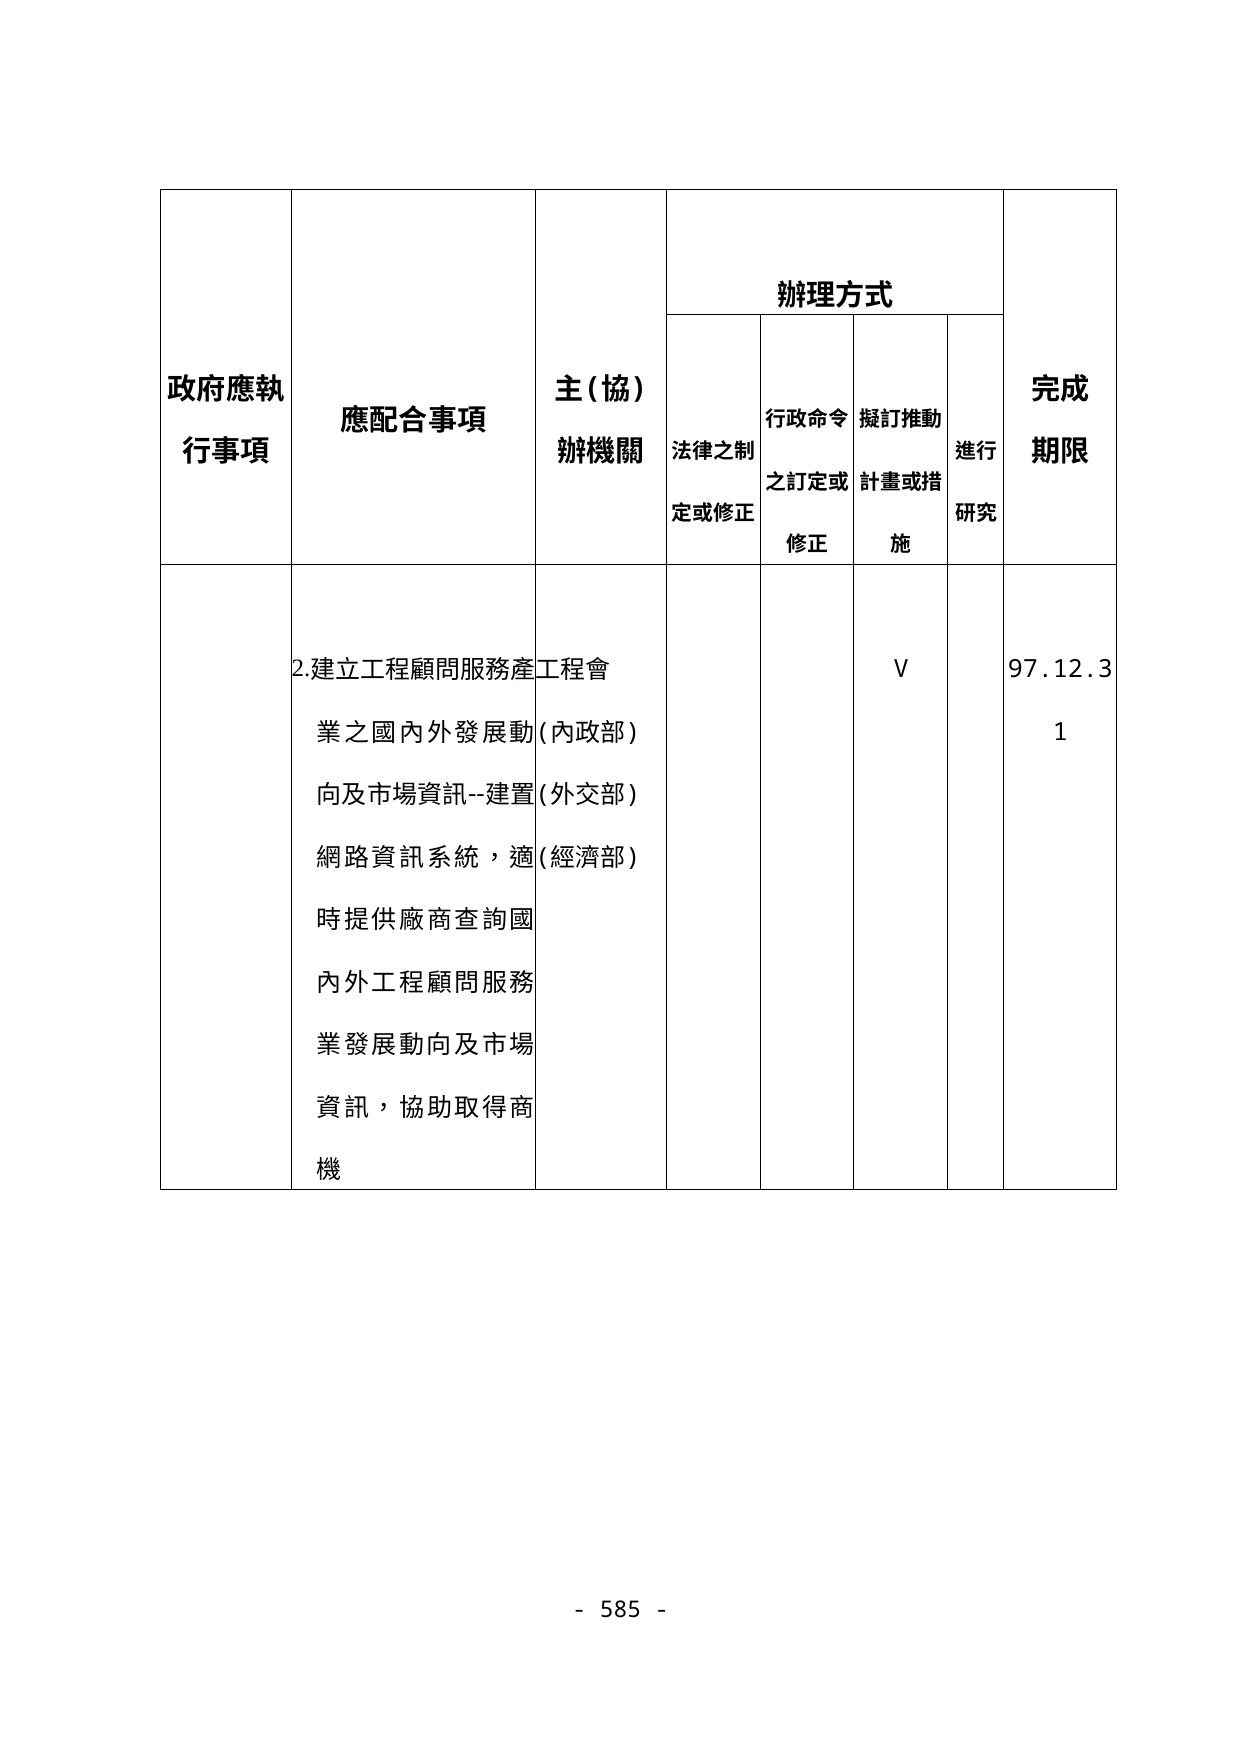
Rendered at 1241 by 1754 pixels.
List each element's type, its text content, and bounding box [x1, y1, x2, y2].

table_cell 工程會 (內政部) (外交部) (經濟部) [536, 565, 666, 1188]
table_cell [948, 565, 1003, 1188]
table_cell [667, 565, 760, 1188]
table_header 政府應執行事項 [161, 190, 291, 563]
table_cell V [854, 565, 947, 1188]
table_cell 進行 研究 [948, 315, 1003, 563]
table_cell 行政命令之訂定或修正 [761, 315, 853, 563]
table_cell [161, 565, 291, 1188]
table_cell 2.建立工程顧問服務產業之國內外發展動向及市場資訊--建置網路資訊系統，適時提供廠商查詢國內外工程顧問服務業發展動向及市場資訊，協助取得商機 [292, 565, 535, 1188]
table_cell [761, 565, 853, 1188]
table_header 主(協) 辦機關 [536, 190, 666, 563]
table_cell 擬訂推動計畫或措施 [854, 315, 947, 563]
table_header 應配合事項 [292, 190, 535, 563]
table_cell 97.12.31 [1004, 565, 1116, 1188]
table_header 完成 期限 [1004, 190, 1116, 563]
table_header 辦理方式 [667, 190, 1003, 313]
table_cell 法律之制定或修正 [667, 315, 760, 563]
